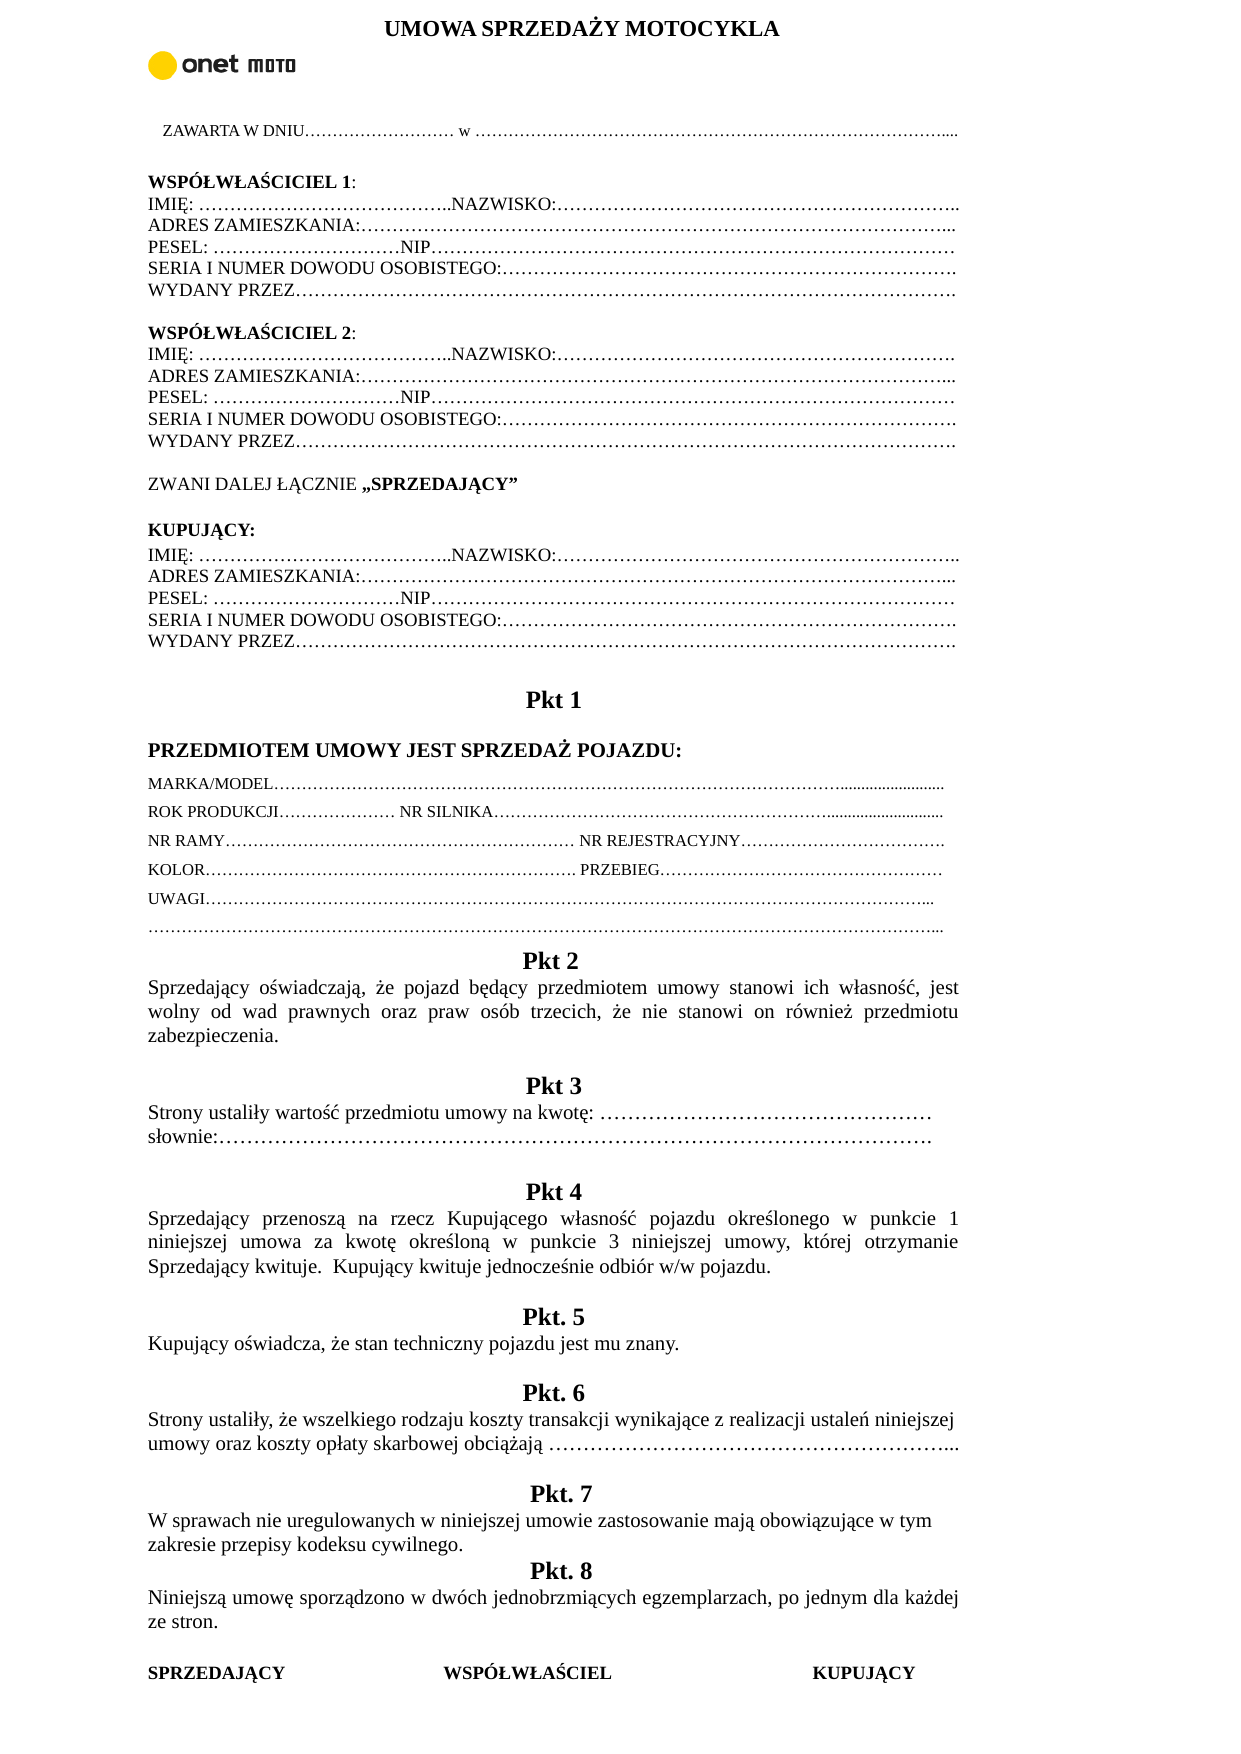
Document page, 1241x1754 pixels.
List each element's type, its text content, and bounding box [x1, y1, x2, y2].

subtitle Pkt. 5 [148, 1302, 960, 1330]
text ZAWARTA W DNIU……………………… w ………………………………………………………………………….... [148, 121, 960, 140]
text WSPÓŁWŁAŚCICIEL 1: [88, 171, 960, 192]
text PESEL: …………………………NIP………………………………………………………………………… [88, 386, 960, 408]
text PESEL: …………………………NIP………………………………………………………………………… [88, 587, 960, 608]
text Kupujący oświadcza, że stan techniczny pojazdu jest mu znany. [148, 1330, 960, 1354]
text IMIĘ: …………………………………..NAZWISKO:……………………………………………………….. [88, 544, 960, 565]
text WYDANY PRZEZ……………………………………………………………………………………………. [88, 630, 960, 652]
text IMIĘ: …………………………………..NAZWISKO:……………………………………………………….. [88, 192, 960, 214]
text SERIA I NUMER DOWODU OSOBISTEGO:………………………………………………………………. [88, 608, 960, 630]
text WYDANY PRZEZ……………………………………………………………………………………………. [88, 279, 960, 300]
text Sprzedający przenoszą na rzecz Kupującego własność pojazdu określonego w punkcie 1 niniejszej umowa za kwotę określoną w punkcie 3 niniejszej umowy, której otrzymanie Sprzedający kwituje. Kupujący kwituje jednocześnie odbiór w/w pojazdu. [148, 1205, 960, 1278]
text KOLOR…………………………………………………………. PRZEBIEG…………………………………………… [148, 860, 960, 879]
text WYDANY PRZEZ……………………………………………………………………………………………. [88, 429, 960, 451]
text Niniejszą umowę sporządzono w dwóch jednobrzmiących egzemplarzach, po jednym dla każdej ze stron. [148, 1585, 960, 1633]
text UMOWA SPRZEDAŻY MOTOCYKLA [133, 15, 960, 95]
text MARKA/MODEL…………………………………………………………………………………………......................... [148, 773, 960, 793]
text IMIĘ: …………………………………..NAZWISKO:………………………………………………………. ADRES ZAMIESZKANIA:…………………………………………………………………………………... [148, 343, 960, 386]
subtitle Pkt. 6 [148, 1378, 960, 1407]
subtitle Pkt 4 [148, 1177, 960, 1205]
subtitle Pkt 1 [148, 685, 960, 713]
text UWAGI…………………………………………………………………………………………………………………...……………………………………………………………………………………………………………………………... [148, 888, 960, 936]
subtitle Pkt 3 [148, 1071, 960, 1100]
subtitle Pkt. 8 [148, 1556, 960, 1585]
text Strony ustaliły, że wszelkiego rodzaju koszty transakcji wynikające z realizacji ustaleń niniejszej umowy oraz koszty opłaty skarbowej obciążają …………………………………………………... [148, 1407, 960, 1455]
text W sprawach nie uregulowanych w niniejszej umowie zastosowanie mają obowiązujące w tym zakresie przepisy kodeksu cywilnego. [148, 1508, 960, 1556]
text Sprzedający oświadczają, że pojazd będący przedmiotem umowy stanowi ich własność, jest wolny od wad prawnych oraz praw osób trzecich, że nie stanowi on również przedmiotu zabezpieczenia. [148, 975, 960, 1047]
text słownie:…………………………………………………………………………………………. [148, 1124, 960, 1148]
text PESEL: …………………………NIP………………………………………………………………………… [88, 236, 960, 257]
text ROK PRODUKCJI………………… NR SILNIKA……………………………………………………............................ [148, 802, 960, 821]
text SERIA I NUMER DOWODU OSOBISTEGO:………………………………………………………………. [88, 408, 960, 429]
text WSPÓŁWŁAŚCICIEL 2: [88, 322, 960, 343]
text Strony ustaliły wartość przedmiotu umowy na kwotę: ………………………………………… [148, 1100, 960, 1124]
text NR RAMY……………………………………………………… NR REJESTRACYJNY………………………………. [148, 831, 960, 850]
text SPRZEDAJĄCY WSPÓŁWŁAŚCIEL KUPUJĄCY [148, 1662, 960, 1683]
text KUPUJĄCY: [88, 519, 960, 541]
text ADRES ZAMIESZKANIA:…………………………………………………………………………………... [88, 214, 960, 236]
text ADRES ZAMIESZKANIA:…………………………………………………………………………………... [88, 565, 960, 587]
text SERIA I NUMER DOWODU OSOBISTEGO:………………………………………………………………. [88, 257, 960, 279]
subtitle Pkt 2 [148, 946, 960, 975]
subtitle Pkt. 7 [148, 1479, 960, 1508]
text PRZEDMIOTEM UMOWY JEST SPRZEDAŻ POJAZDU: [148, 737, 960, 762]
text ZWANI DALEJ ŁĄCZNIE „SPRZEDAJĄCY” [88, 473, 960, 494]
